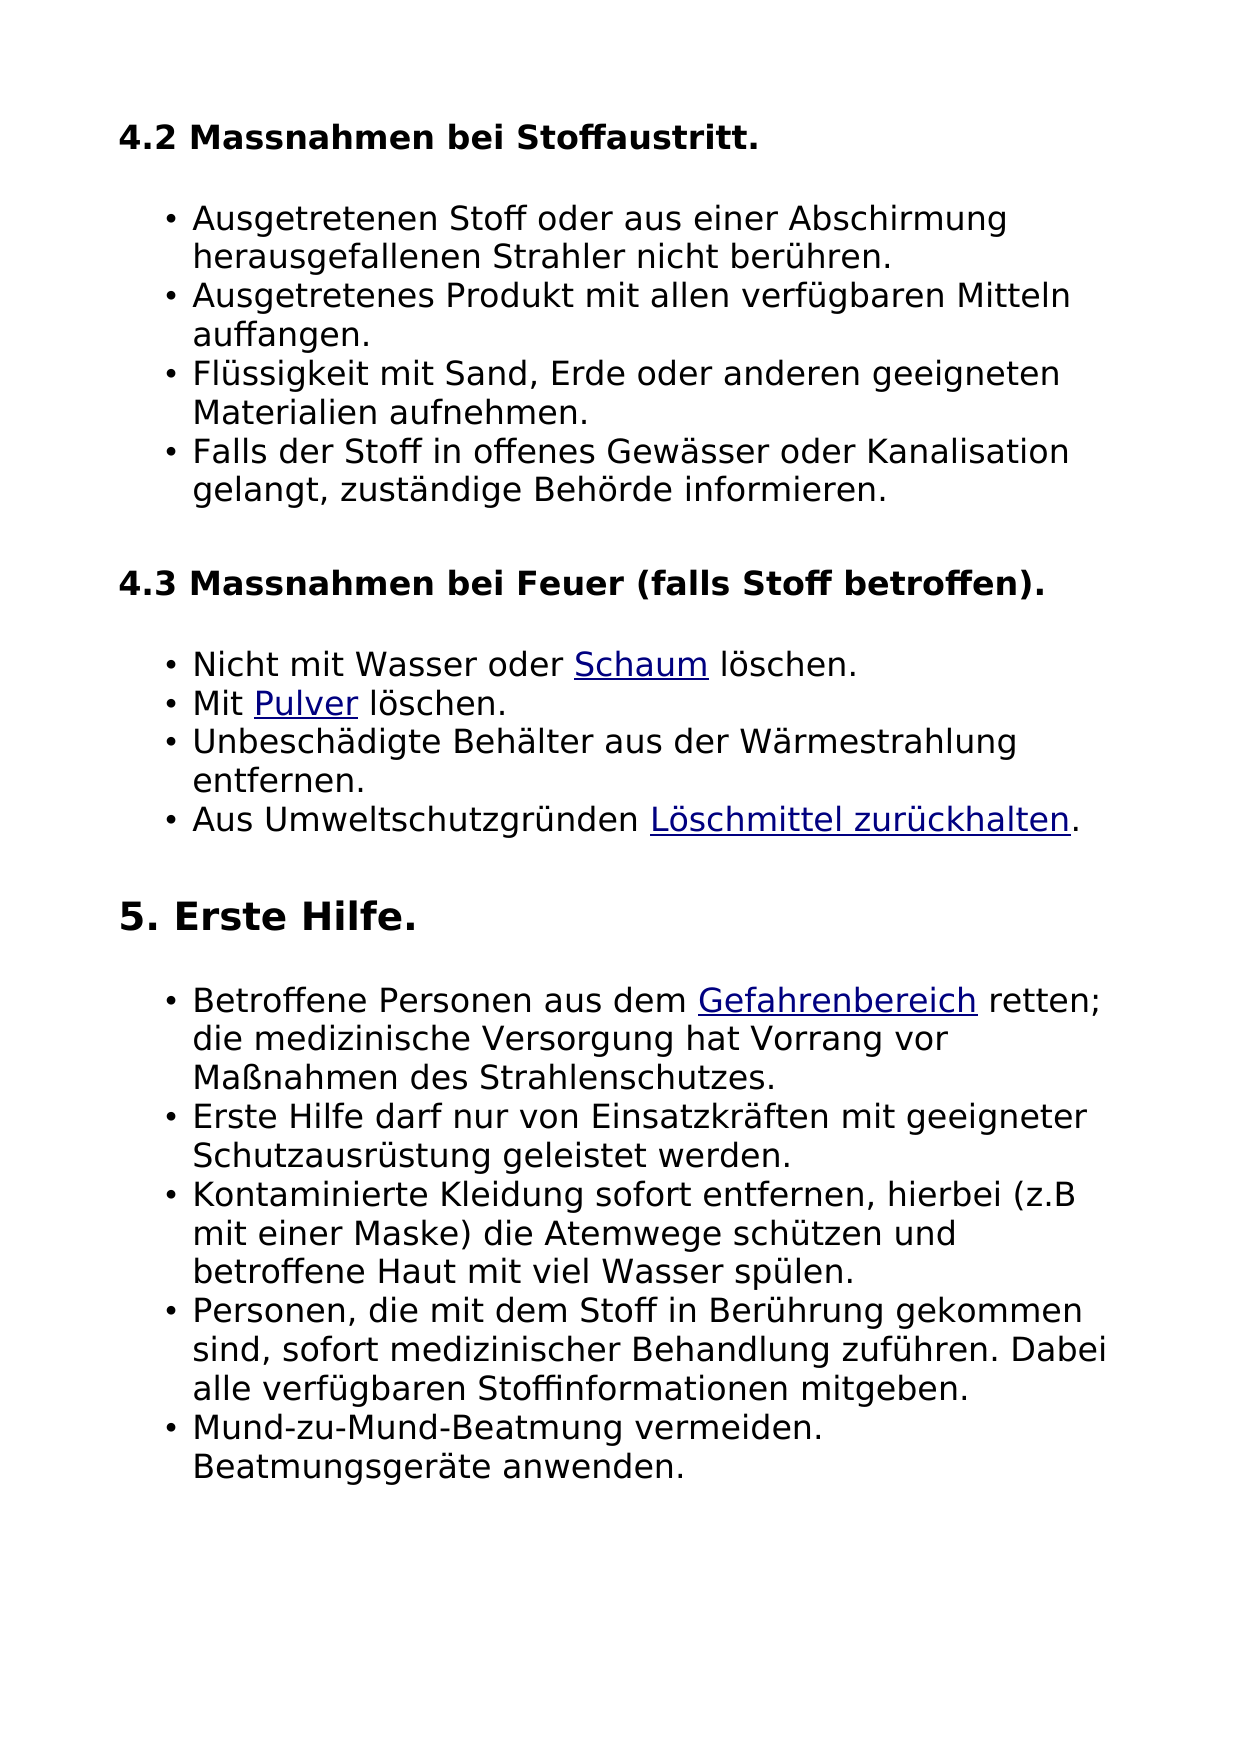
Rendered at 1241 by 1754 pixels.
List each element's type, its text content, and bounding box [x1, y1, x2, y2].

subtitle 4.2 Massnahmen bei Stoffaustritt. [118, 118, 1122, 157]
list Nicht mit Wasser oder Schaum löschen. [177, 645, 1122, 684]
subtitle 5. Erste Hilfe. [118, 894, 1122, 939]
list Betroffene Personen aus dem Gefahrenbereich retten; die medizinische Versorgung hat Vorrang vor Maßnahmen des Strahlenschutzes. [177, 981, 1122, 1098]
list Ausgetretenen Stoff oder aus einer Abschirmung herausgefallenen Strahler nicht berühren. [177, 199, 1122, 277]
list Unbeschädigte Behälter aus der Wärmestrahlung entfernen. [177, 723, 1122, 801]
list Aus Umweltschutzgründen Löschmittel zurückhalten. [177, 801, 1122, 839]
list Mit Pulver löschen. [177, 684, 1122, 723]
list Personen, die mit dem Stoff in Berührung gekommen sind, sofort medizinischer Behandlung zuführen. Dabei alle verfügbaren Stoffinformationen mitgeben. [177, 1292, 1122, 1408]
list Kontaminierte Kleidung sofort entfernen, hierbei (z.B mit einer Maske) die Atemwege schützen und betroffene Haut mit viel Wasser spülen. [177, 1175, 1122, 1292]
list Erste Hilfe darf nur von Einsatzkräften mit geeigneter Schutzausrüstung geleistet werden. [177, 1098, 1122, 1175]
list Flüssigkeit mit Sand, Erde oder anderen geeigneten Materialien aufnehmen. [177, 354, 1122, 432]
subtitle 4.3 Massnahmen bei Feuer (falls Stoff betroffen). [118, 564, 1122, 603]
list Ausgetretenes Produkt mit allen verfügbaren Mitteln auffangen. [177, 277, 1122, 354]
list Falls der Stoff in offenes Gewässer oder Kanalisation gelangt, zuständige Behörde informieren. [177, 432, 1122, 510]
list Mund-zu-Mund-Beatmung vermeiden. Beatmungsgeräte anwenden. [177, 1408, 1122, 1486]
